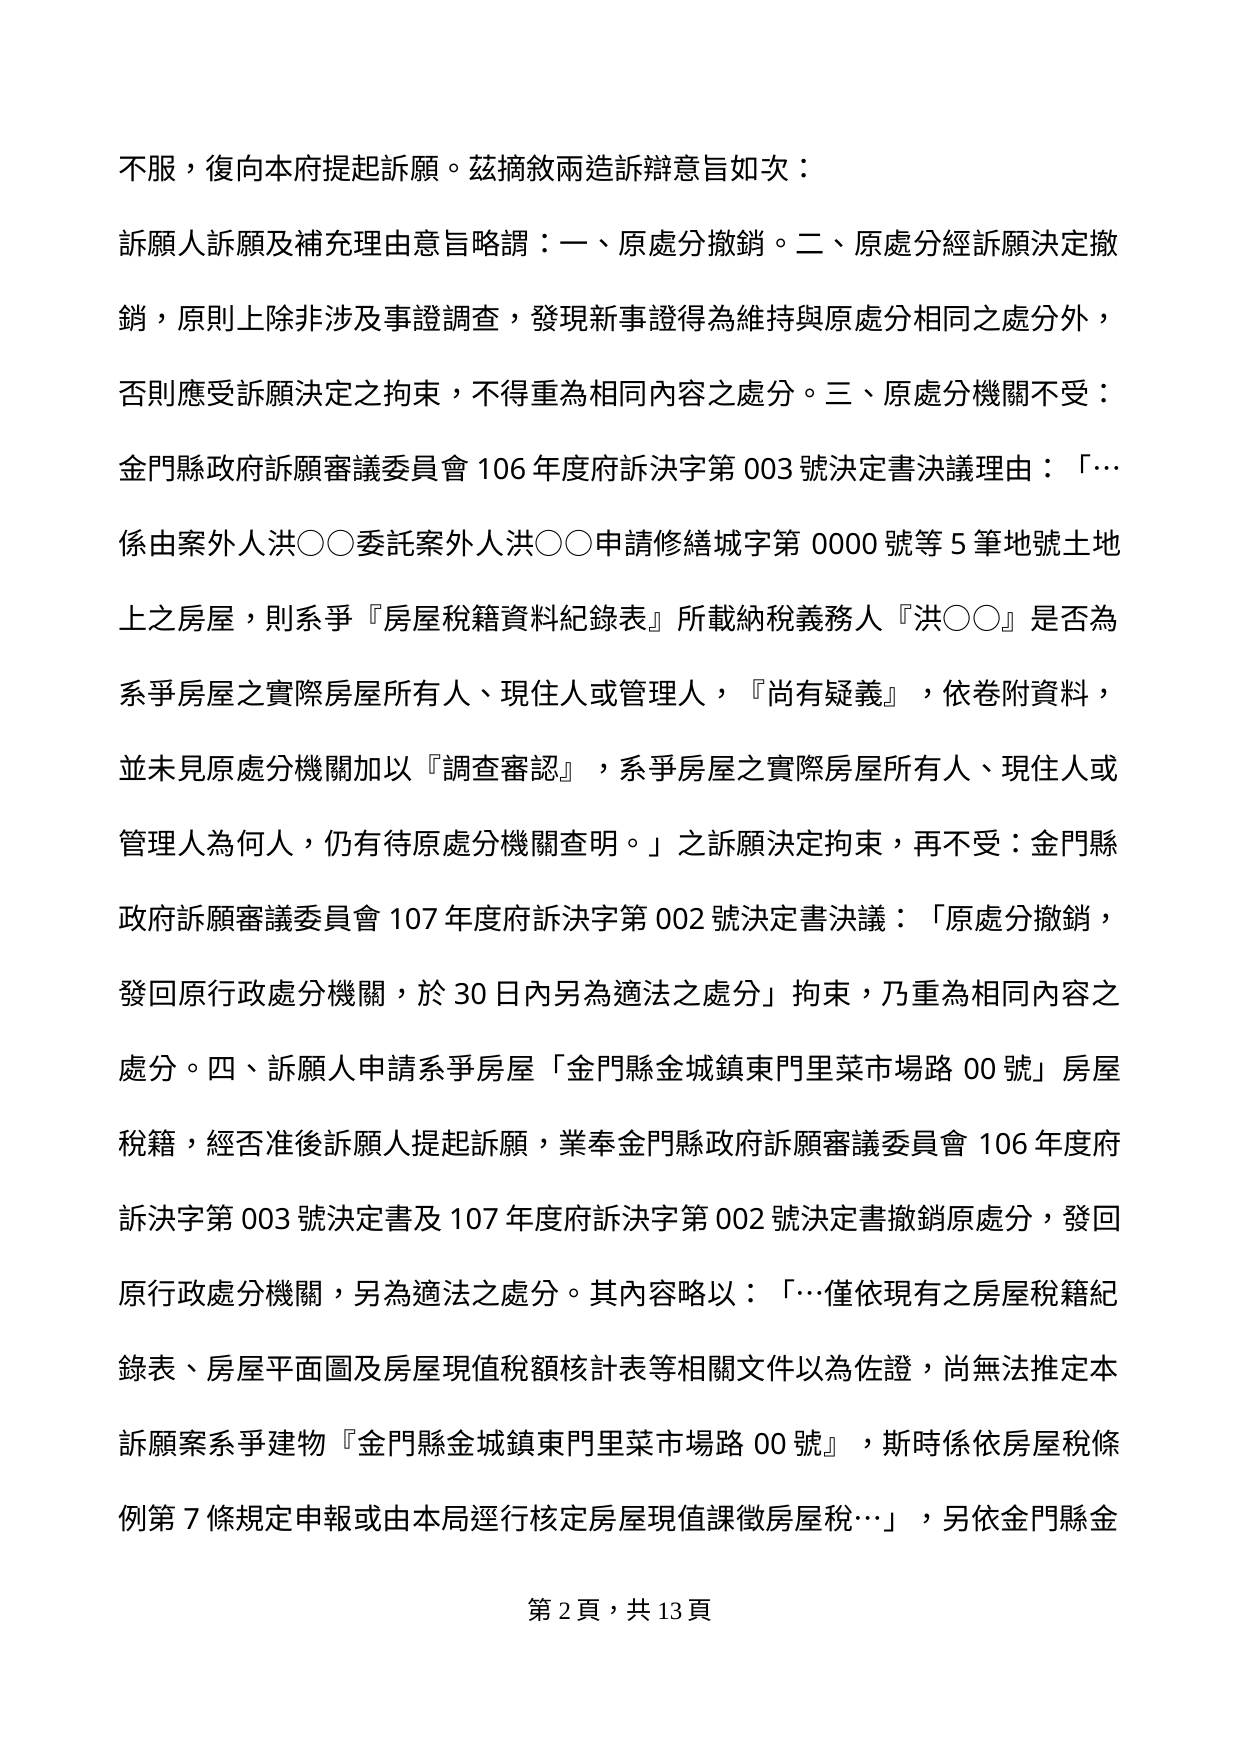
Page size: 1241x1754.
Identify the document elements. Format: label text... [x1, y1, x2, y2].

text 不服，復向本府提起訴願。茲摘敘兩造訴辯意旨如次： [118, 123, 1122, 198]
text 訴願人訴願及補充理由意旨略謂：一、原處分撤銷。二、原處分經訴願決定撤銷，原則上除非涉及事證調查，發現新事證得為維持與原處分相同之處分外，否則應受訴願決定之拘束，不得重為相同內容之處分。三、原處分機關不受：金門縣政府訴願審議委員會106年度府訴決字第003號決定書決議理由：「…係由案外人洪○○委託案外人洪○○申請修繕城字第0000號等5筆地號土地上之房屋，則系爭『房屋稅籍資料紀錄表』所載納稅義務人『洪○○』是否為系爭房屋之實際房屋所有人、現住人或管理人，『尚有疑義』，依卷附資料，並未見原處分機關加以『調查審認』，系爭房屋之實際房屋所有人、現住人或管理人為何人，仍有待原處分機關查明。」之訴願決定拘束，再不受：金門縣政府訴願審議委員會107年度府訴決字第002號決定書決議：「原處分撤銷，發回原行政處分機關，於30日內另為適法之處分」拘束，乃重為相同內容之處分。四、訴願人申請系爭房屋「金門縣金城鎮東門里菜市場路00號」房屋稅籍，經否准後訴願人提起訴願，業奉金門縣政府訴願審議委員會106年度府訴決字第003號決定書及107年度府訴決字第002號決定書撤銷原處分，發回原行政處分機關，另為適法之處分。其內容略以：「…僅依現有之房屋稅籍紀錄表、房屋平面圖及房屋現值稅額核計表等相關文件以為佐證，尚無法推定本訴願案系爭建物『金門縣金城鎮東門里菜市場路00號』，斯時係依房屋稅條例第7條規定申報或由本局逕行核定房屋現值課徵房屋稅…」，另依金門縣金城鎮公所檢送有關案外人洪○○於62年12月27日委託申請修繕房屋相關資料，係由案外人洪○○委託案外人洪○○申請修繕城字第0000號等5筆地號土地上之房屋，則系爭房屋稅籍資料紀錄表所載納稅義務人洪○○是否為系爭房屋之實際房屋所有人、現住人或管理人，尚有疑義。依卷附資料，並未見原處分機關加以調查審認，系爭房屋之實際房屋所有人、現住人或管理人為何人，仍有待原處分機關查明。是以本件尚有事實不明之情事，原處分機關未加詳盡調查，其駁回處分殊顯率斷，爰將原處分撤銷，由原處分機關另為適法之處分，以資妥適。五、原處分機關另為適法處分是於時限日前二天「匆匆」「查訪」同前辯所謂「房屋租賃契約書影本」為佐證，不依訴願決定意旨為之，不查本縣金城鎮公所留存政府文書檔案，調查審認『房屋稅籍資料紀錄表』所載納稅義務人『洪○○』是否為系爭房屋實際房屋所有人、現住人或管理人，稱「當初『­核定』納稅義務人為『洪○○(納管人洪○○)』之「相關原始資料」已不存在，承辦人員亦無法追尋，實已不可考」，原處分機關「行政處分」既「實已不可考」又見「重大明顯瑕疵」，再不依上開二次訴願決定意旨為之，令人扼腕。六、申報人依民法第242條債務人怠於行使其權利時，債權人因保全債權，得以自己之名義，行使其權利及行政程序法第36條行政機關應依職權調查證據，不受當事人主張之拘束，對當事人有利及不利事項一律注意。第117條違法行政處分於法定救濟期間經過後，原處分機關得依職權為全部或一部之撤銷；其上級機關，亦得為之。第128條行政處分於法定救濟期間經過後，具有下列各款情形之一者，相對人或利害關係人得向行政機關申請撤銷、廢止或變更之。但相對人或利害關係人因重大過失而未能在行政程序或救濟程序中主張其事由者，不在此限：一、具有持續效力之行政處分所依據之事實事後發生有利於相對人或利害關係人之變更者。二、發生新事實或發現新證據者，但以如經斟酌可受較有利益之處分者為限。三、其他具有相當於行政訴訟法所定再審事由且足以影響行政處分者。七、本案歷經二次訴願決定：原處分撤銷，另為適法處分。惟原處分機關無視系爭房屋「實際房屋所有人」有原處分機關謂自68年「核定」「房屋稅稅籍資料紀錄表」之行政處分，更早62年後迄未變更土地所有權人及房屋申請修繕證明，因所有人長年旅居海外是土地房屋買賣須契稅移轉才發現系爭「房屋稅籍資料紀錄表」所載納稅義務人非「實際房屋所有人」，本案系爭房屋實因原處分機關當初「逕行設籍」錯誤連連，辯稱「相關原始資料」實已不可考，不查管轄機關本縣金城鎮公所保存有62年房屋修繕資料足供之後原處分機關68年「斯時」核定「行政處分相關原史資料」檔案，不據此「審認裁斷」作「依法更正」，答辯實已不可考，其不作為不更正，又再次不受訴願決定拘束，不依訴願決定意旨為之，有違憲法保障人民訴訟權之意旨。八、原處分機關查訪本案關係人兩人，訪談結果，其中一關係人提供69年至86年房屋租賃契約書影本為佐證，確認旨揭未辦保存登記之房屋納稅義務人為洪○○，納管人為洪○○無誤，但原處分機關為何不查租賃人接獲存證信函後即清空還屋，不查納稅義務人「洪○○」沒有名「洪○○」此人姓名，而房屋座落地號確認「繕誤」，何以「洪○○」不是「洪○○」繕誤，無視金城鎮公所檢送有關案外人洪○○於62年12月27日委託申請修繕房屋相關資料，係由案外人洪○○委託案外人洪○○申請修繕城字第0000號等5筆地號土地上之房屋，也不查原「行政處分」最早人工抄寫之「房屋稅籍資料紀錄表」是如何作成，即謂實已不可考，在訴願決定期限內前二天匆匆查訪作成處分，原處分機關接連二次怠於依訴願決定意旨另為適法處分，誠如前揭，懇請上級機關金門縣政府依訴願法第81條規定：「訴願有理由者，受理訴願機關應以決定撤銷原行政處分之全部或一部，並得視事件之情節，逕為變更之決定……。」在二次撤銷原處分依規定「逕為變更」原處分決定，依行政程序法得依職權為全部或一部之撤銷；其上及機關，亦得為之，准許訴願人申請撤銷、廢止或變更；尚有疑義系爭「房屋稅籍資料紀錄表」所載房屋所有人「洪○○」為「洪○○」，俾便「洪○○」繼承人「洪○○」辦理稅籍繼承，申報人才能辦理房屋移轉「契稅申報，以憑繳納房屋稅，懇請准許訴願人，「房屋稅籍資料紀錄表」納稅義務人名義「變更申報」，實感德便云云。 [118, 198, 1122, 1548]
